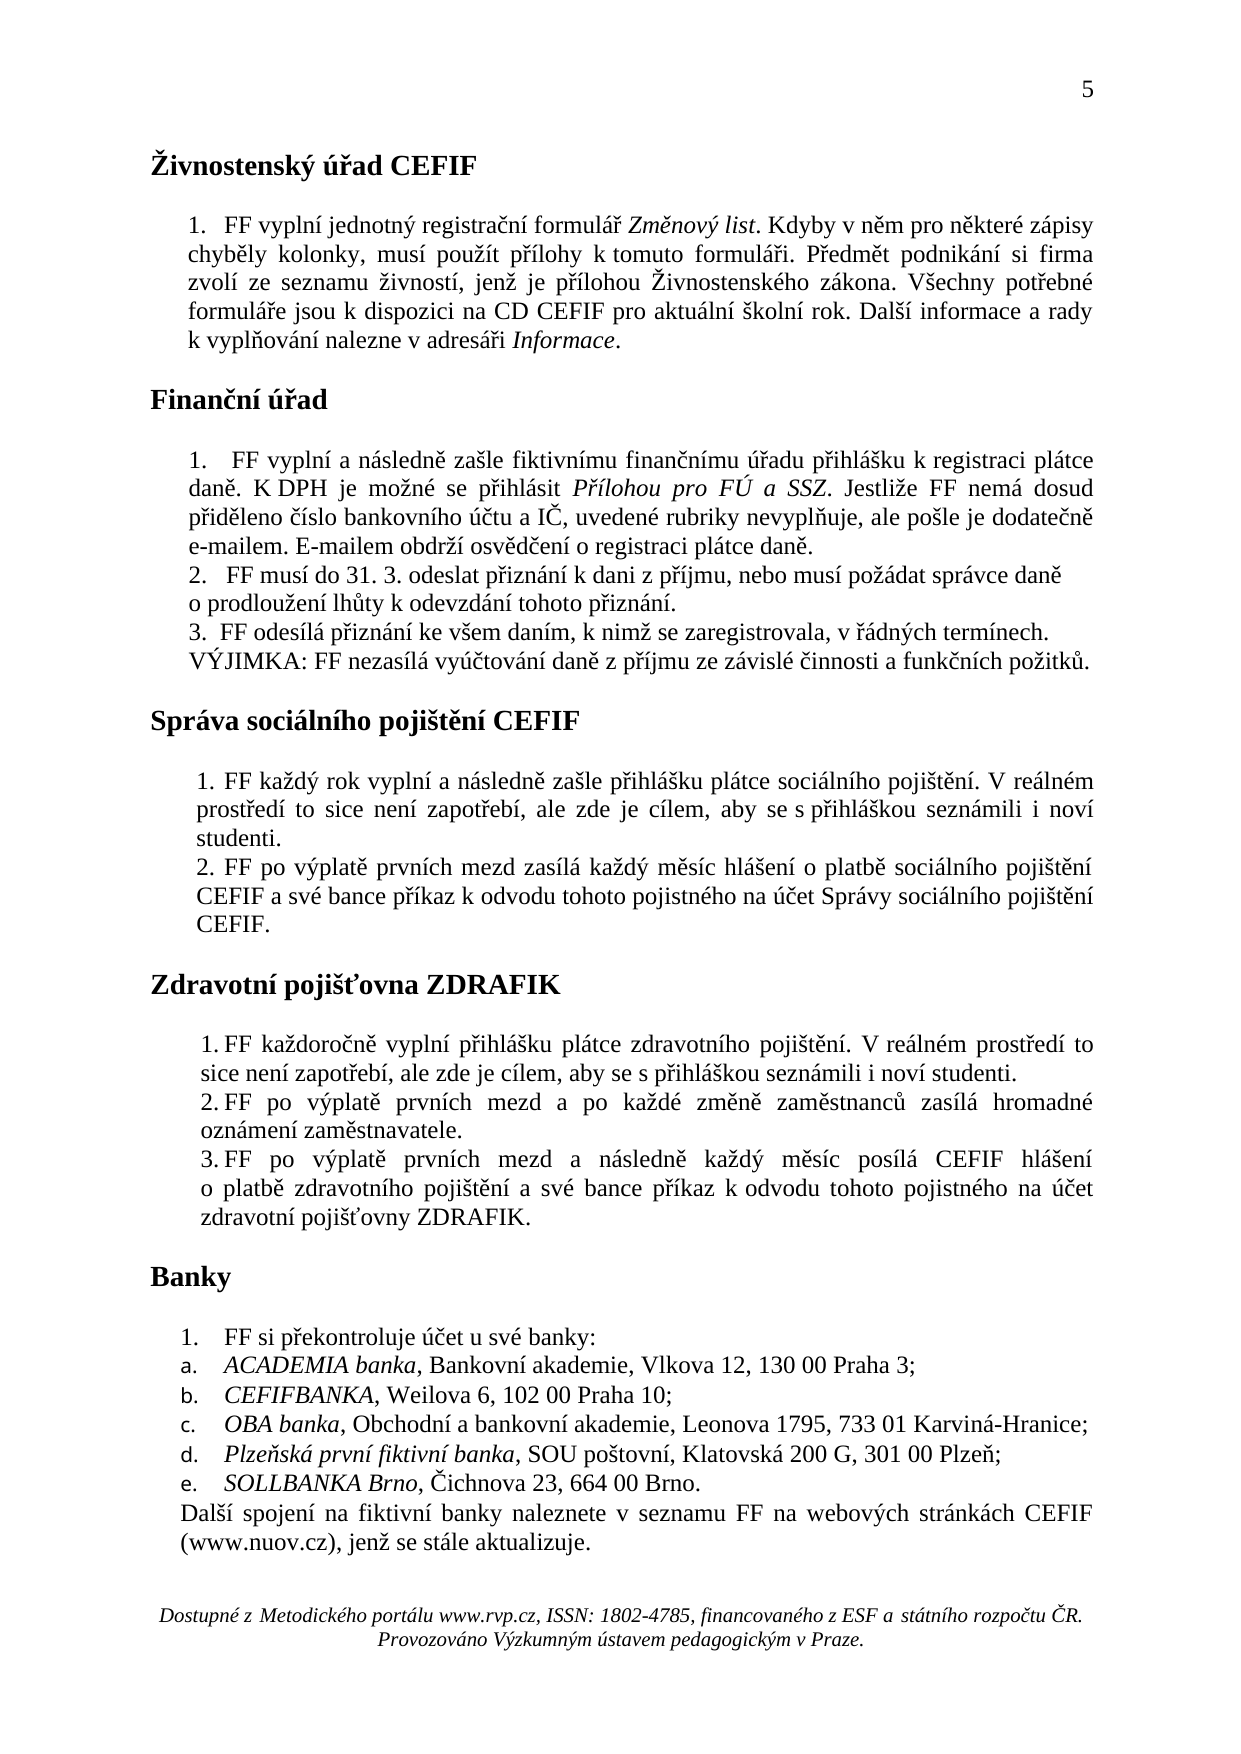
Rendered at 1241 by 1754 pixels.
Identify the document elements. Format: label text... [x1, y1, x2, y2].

text Finanční úřad [150, 382, 1094, 416]
list FF si překontroluje účet u své banky: [180, 1322, 1094, 1350]
list 2. FF musí do 31. 3. odeslat přiznání k dani z příjmu, nebo musí požádat správce daně [188, 560, 1094, 588]
text 1. FF vyplní jednotný registrační formulář Změnový list. Kdyby v něm pro některé zápisy chyběly kolonky, musí použít přílohy k tomuto formuláři. Předmět podnikání si firma zvolí ze seznamu živností, jenž je přílohou Živnostenského zákona. Všechny potřebné formuláře jsou k dispozici na CD CEFIF pro aktuální školní rok. Další informace a rady k vyplňování nalezne v adresáři Informace. [188, 210, 1094, 354]
list FF každý rok vyplní a následně zašle přihlášku plátce sociálního pojištění. V reálném prostředí to sice není zapotřebí, ale zde je cílem, aby se s přihláškou seznámili i noví studenti. [196, 766, 1094, 852]
list ACADEMIA banka, Bankovní akademie, Vlkova 12, 130 00 Praha 3; [180, 1350, 1094, 1380]
text Zdravotní pojišťovna ZDRAFIK [150, 967, 1094, 1001]
list FF po výplatě prvních mezd a po každé změně zaměstnanců zasílá hromadné oznámení zaměstnavatele. [200, 1087, 1094, 1144]
list 3. FF odesílá přiznání ke všem daním, k nimž se zaregistrovala, v řádných termínech. [188, 617, 1094, 646]
text Další spojení na fiktivní banky naleznete v seznamu FF na webových stránkách CEFIF (www.nuov.cz), jenž se stále aktualizuje. [180, 1498, 1094, 1555]
text Banky [150, 1259, 1094, 1293]
list OBA banka, Obchodní a bankovní akademie, Leonova 1795, 733 01 Karviná-Hranice; [180, 1409, 1094, 1439]
list FF každoročně vyplní přihlášku plátce zdravotního pojištění. V reálném prostředí to sice není zapotřebí, ale zde je cílem, aby se s přihláškou seznámili i noví studenti. [200, 1029, 1094, 1087]
text Správa sociálního pojištění CEFIF [150, 703, 1094, 737]
text Živnostenský úřad CEFIF [150, 148, 1094, 181]
list 1. FF vyplní a následně zašle fiktivnímu finančnímu úřadu přihlášku k registraci plátce daně. K DPH je možné se přihlásit Přílohou pro FÚ a SSZ. Jestliže FF nemá dosud přiděleno číslo bankovního účtu a IČ, uvedené rubriky nevyplňuje, ale pošle je dodatečně e-mailem. E-mailem obdrží osvědčení o registraci plátce daně. [188, 445, 1094, 560]
list VÝJIMKA: FF nezasílá vyúčtování daně z příjmu ze závislé činnosti a funkčních požitků. [188, 646, 1094, 675]
list FF po výplatě prvních mezd a následně každý měsíc posílá CEFIF hlášení o platbě zdravotního pojištění a své bance příkaz k odvodu tohoto pojistného na účet zdravotní pojišťovny ZDRAFIK. [200, 1144, 1094, 1231]
list SOLLBANKA Brno, Čichnova 23, 664 00 Brno. [180, 1468, 1094, 1498]
list CEFIFBANKA, Weilova 6, 102 00 Praha 10; [180, 1380, 1094, 1409]
list FF po výplatě prvních mezd zasílá každý měsíc hlášení o platbě sociálního pojištění CEFIF a své bance příkaz k odvodu tohoto pojistného na účet Správy sociálního pojištění CEFIF. [196, 852, 1094, 938]
list o prodloužení lhůty k odevzdání tohoto přiznání. [188, 588, 1094, 617]
list Plzeňská první fiktivní banka, SOU poštovní, Klatovská 200 G, 301 00 Plzeň; [180, 1439, 1094, 1468]
